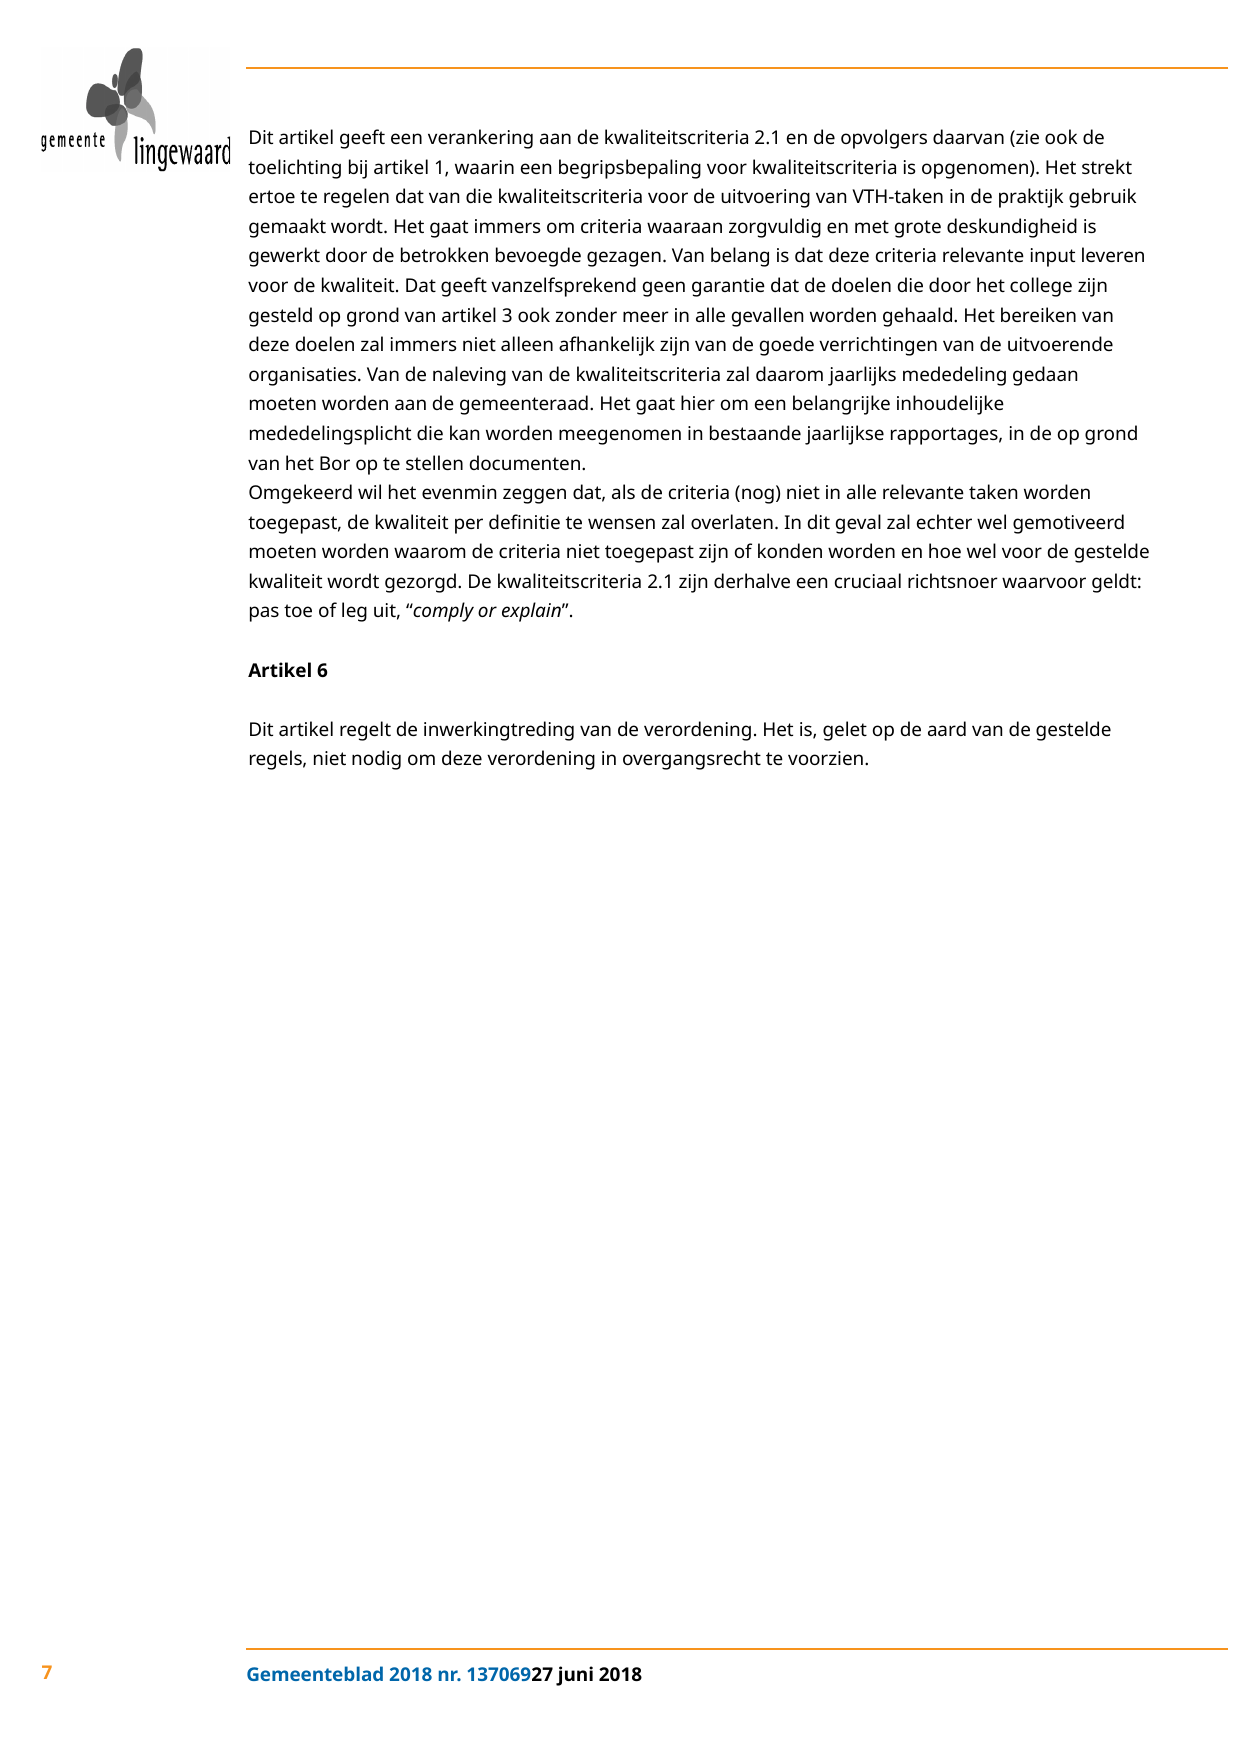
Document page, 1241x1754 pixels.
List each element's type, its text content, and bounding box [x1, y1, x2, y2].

text Dit artikel regelt de inwerkingtreding van de verordening. Het is, gelet op de aard van de gestelde regels, niet nodig om deze verordening in overgangsrecht te voorzien. [248, 716, 1152, 771]
text Omgekeerd wil het evenmin zeggen dat, als de criteria (nog) niet in alle relevante taken worden toegepast, de kwaliteit per definitie te wensen zal overlaten. In dit geval zal echter wel gemotiveerd moeten worden waarom de criteria niet toegepast zijn of konden worden en hoe wel voor de gestelde kwaliteit wordt gezorgd. De kwaliteitscriteria 2.1 zijn derhalve een cruciaal richtsnoer waarvoor geldt: pas toe of leg uit, “comply or explain”. [248, 479, 1152, 623]
text Dit artikel geeft een verankering aan de kwaliteitscriteria 2.1 en de opvolgers daarvan (zie ook de toelichting bij artikel 1, waarin een begripsbepaling voor kwaliteitscriteria is opgenomen). Het strekt ertoe te regelen dat van die kwaliteitscriteria voor de uitvoering van VTH-taken in de praktijk gebruik gemaakt wordt. Het gaat immers om criteria waaraan zorgvuldig en met grote deskundigheid is gewerkt door de betrokken bevoegde gezagen. Van belang is dat deze criteria relevante input leveren voor de kwaliteit. Dat geeft vanzelfsprekend geen garantie dat de doelen die door het college zijn gesteld op grond van artikel 3 ook zonder meer in alle gevallen worden gehaald. Het bereiken van deze doelen zal immers niet alleen afhankelijk zijn van de goede verrichtingen van de uitvoerende organisaties. Van de naleving van de kwaliteitscriteria zal daarom jaarlijks mededeling gedaan moeten worden aan de gemeenteraad. Het gaat hier om een belangrijke inhoudelijke mededelingsplicht die kan worden meegenomen in bestaande jaarlijkse rapportages, in de op grond van het Bor op te stellen documenten. [248, 124, 1152, 476]
text Artikel 6 [248, 657, 1152, 683]
picture [41, 47, 231, 172]
